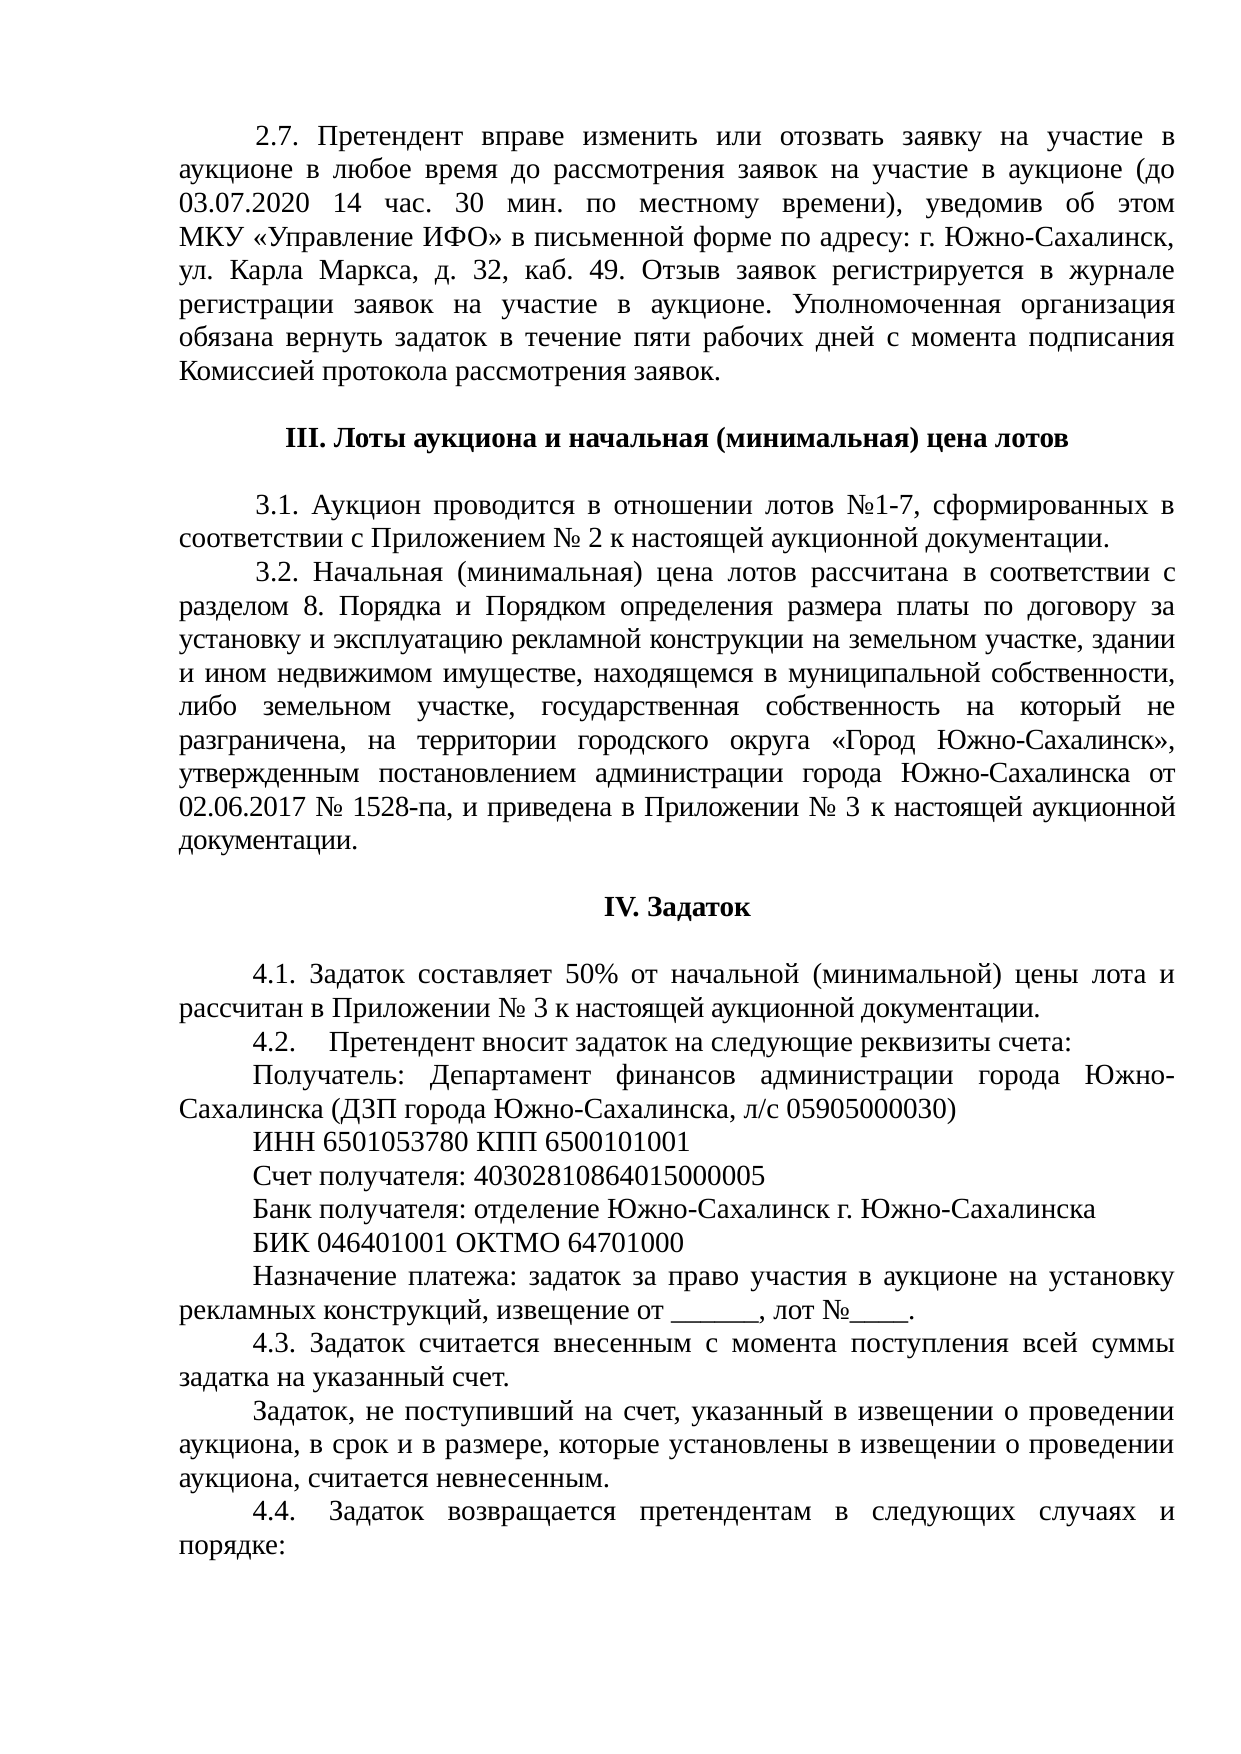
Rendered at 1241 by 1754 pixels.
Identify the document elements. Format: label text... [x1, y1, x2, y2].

text Получатель: Департамент финансов администрации города Южно-Сахалинска (ДЗП города Южно-Сахалинска, л/с 05905000030) [178, 1057, 1176, 1124]
text БИК 046401001 ОКТМО 64701000 [178, 1225, 1176, 1258]
text ИНН 6501053780 КПП 6500101001 [178, 1124, 1176, 1158]
text Назначение платежа: задаток за право участия в аукционе на установку рекламных конструкций, извещение от ______, лот №____. [178, 1258, 1176, 1326]
text IV. Задаток [178, 889, 1176, 923]
text III. Лоты аукциона и начальная (минимальная) цена лотов [178, 420, 1176, 453]
text 3.1. Аукцион проводится в отношении лотов №1-7, сформированных в соответствии с Приложением № 2 к настоящей аукционной документации. [178, 487, 1176, 554]
text Задаток, не поступивший на счет, указанный в извещении о проведении аукциона, в срок и в размере, которые установлены в извещении о проведении аукциона, считается невнесенным. [178, 1393, 1176, 1493]
text 4.4. Задаток возвращается претендентам в следующих случаях и порядке: [178, 1493, 1176, 1560]
text 4.3. Задаток считается внесенным с момента поступления всей суммы задатка на указанный счет. [178, 1326, 1176, 1393]
text 4.2. Претендент вносит задаток на следующие реквизиты счета: [178, 1024, 1176, 1057]
text Счет получателя: 40302810864015000005 [178, 1158, 1176, 1191]
text 3.2. Начальная (минимальная) цена лотов рассчитана в соответствии с разделом 8. Порядка и Порядком определения размера платы по договору за установку и эксплуатацию рекламной конструкции на земельном участке, здании и ином недвижимом имуществе, находящемся в муниципальной собственности, либо земельном участке, государственная собственность на который не разграничена, на территории городского округа «Город Южно-Сахалинск», утвержденным постановлением администрации города Южно-Сахалинска от 02.06.2017 № 1528-па, и приведена в Приложении № 3 к настоящей аукционной документации. [178, 554, 1176, 856]
text 2.7. Претендент вправе изменить или отозвать заявку на участие в аукционе в любое время до рассмотрения заявок на участие в аукционе (до 03.07.2020 14 час. 30 мин. по местному времени), уведомив об этом МКУ «Управление ИФО» в письменной форме по адресу: г. Южно-Сахалинск, ул. Карла Маркса, д. 32, каб. 49. Отзыв заявок регистрируется в журнале регистрации заявок на участие в аукционе. Уполномоченная организация обязана вернуть задаток в течение пяти рабочих дней с момента подписания Комиссией протокола рассмотрения заявок. [178, 118, 1176, 386]
text 4.1. Задаток составляет 50% от начальной (минимальной) цены лота и рассчитан в Приложении № 3 к настоящей аукционной документации. [178, 957, 1176, 1024]
text Банк получателя: отделение Южно-Сахалинск г. Южно-Сахалинска [178, 1191, 1176, 1225]
